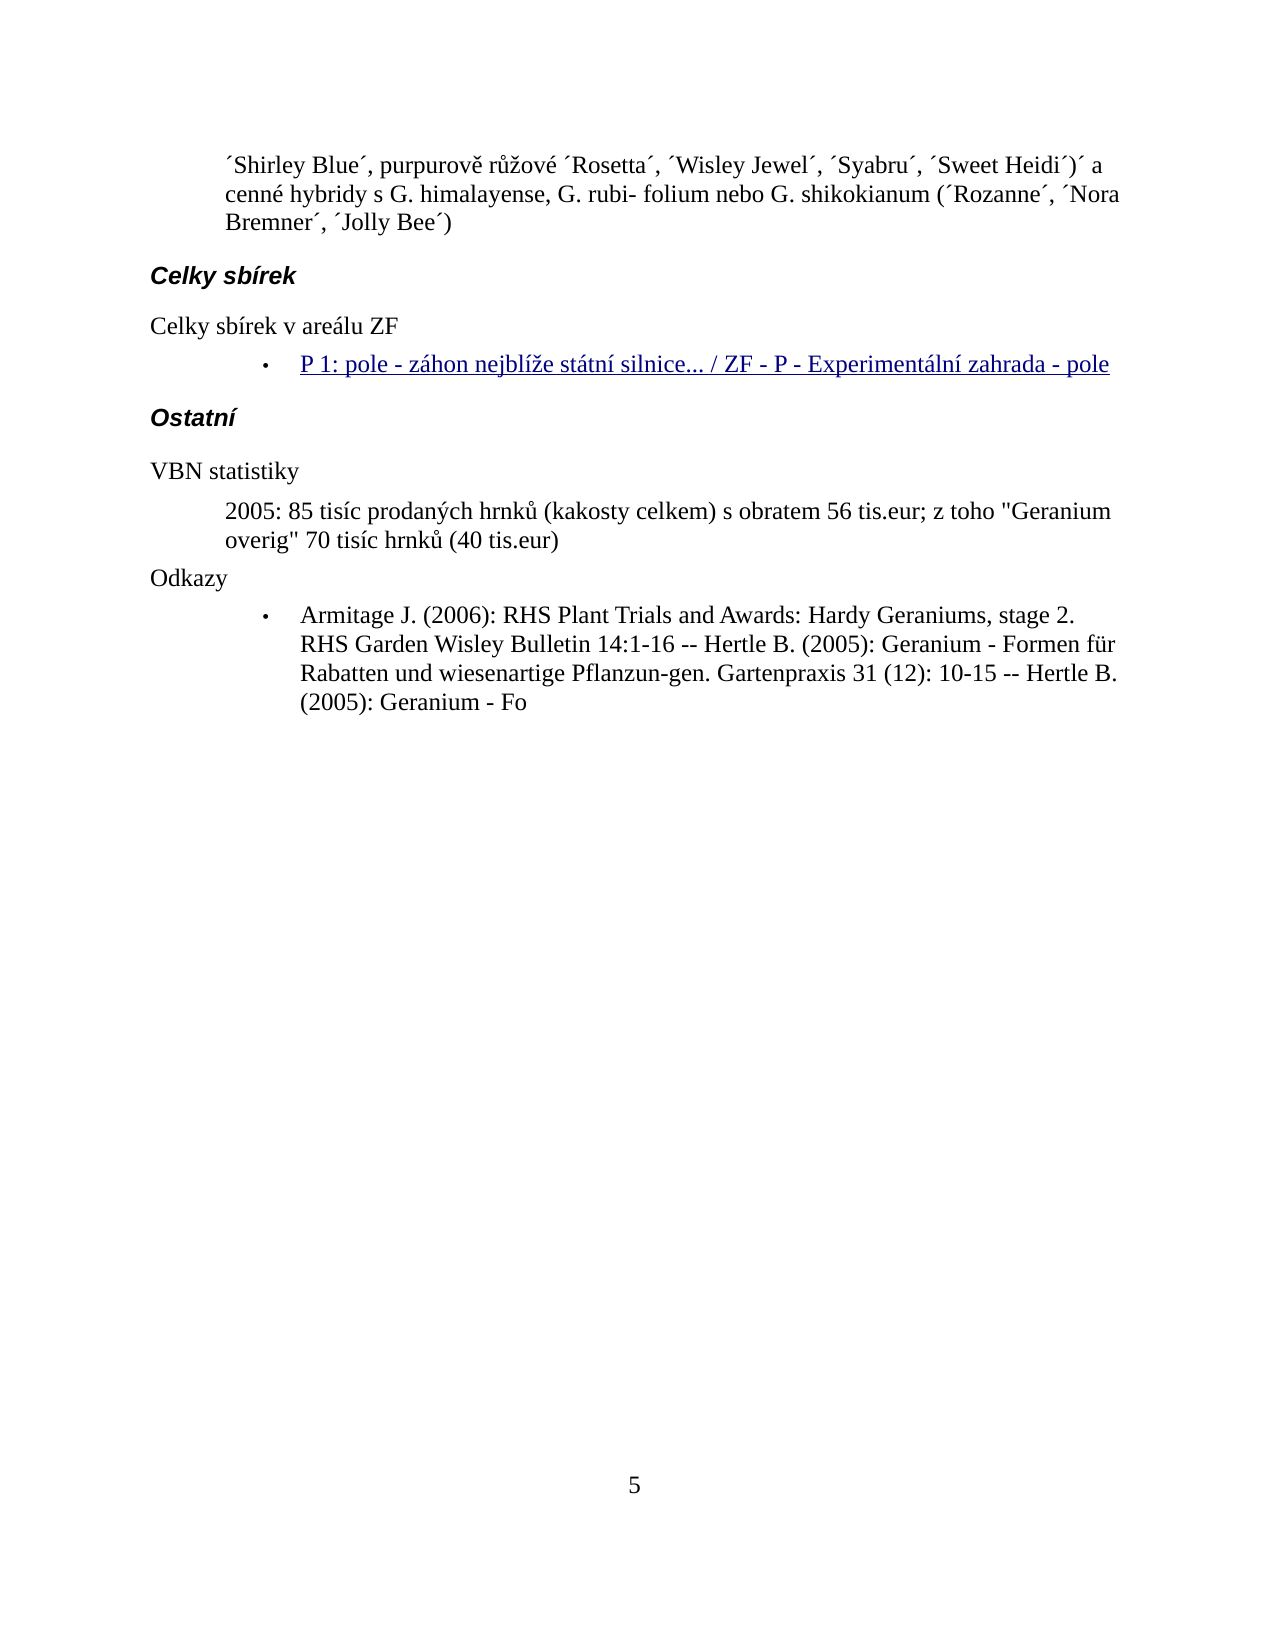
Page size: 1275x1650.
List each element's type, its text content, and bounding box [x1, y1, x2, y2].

text ´Shirley Blue´, purpurově růžové ´Rosetta´, ´Wisley Jewel´, ´Syabru´, ´Sweet Heidi´)´ a cenné hybridy s G. himalayense, G. rubi- folium nebo G. shikokianum (´Rozanne´, ´Nora Bremner´, ´Jolly Bee´) [225, 150, 1125, 236]
list Armitage J. (2006): RHS Plant Trials and Awards: Hardy Geraniums, stage 2. RHS Garden Wisley Bulletin 14:1-16 -- Hertle B. (2005): Geranium - Formen für Rabatten und wiesenartige Pflanzun-gen. Gartenpraxis 31 (12): 10-15 -- Hertle B. (2005): Geranium - Fo [262, 601, 1125, 716]
text 2005: 85 tisíc prodaných hrnků (kakosty celkem) s obratem 56 tis.eur; z toho "Geranium overig" 70 tisíc hrnků (40 tis.eur) [225, 496, 1125, 554]
list P 1: pole - záhon nejblíže státní silnice... / ZF - P - Experimentální zahrada - pole [262, 349, 1125, 378]
text VBN statistiky [150, 456, 1125, 484]
subtitle Ostatní [150, 403, 1125, 431]
text Odkazy [150, 563, 1125, 592]
subtitle Celky sbírek [150, 261, 1125, 290]
text Celky sbírek v areálu ZF [150, 311, 1125, 340]
